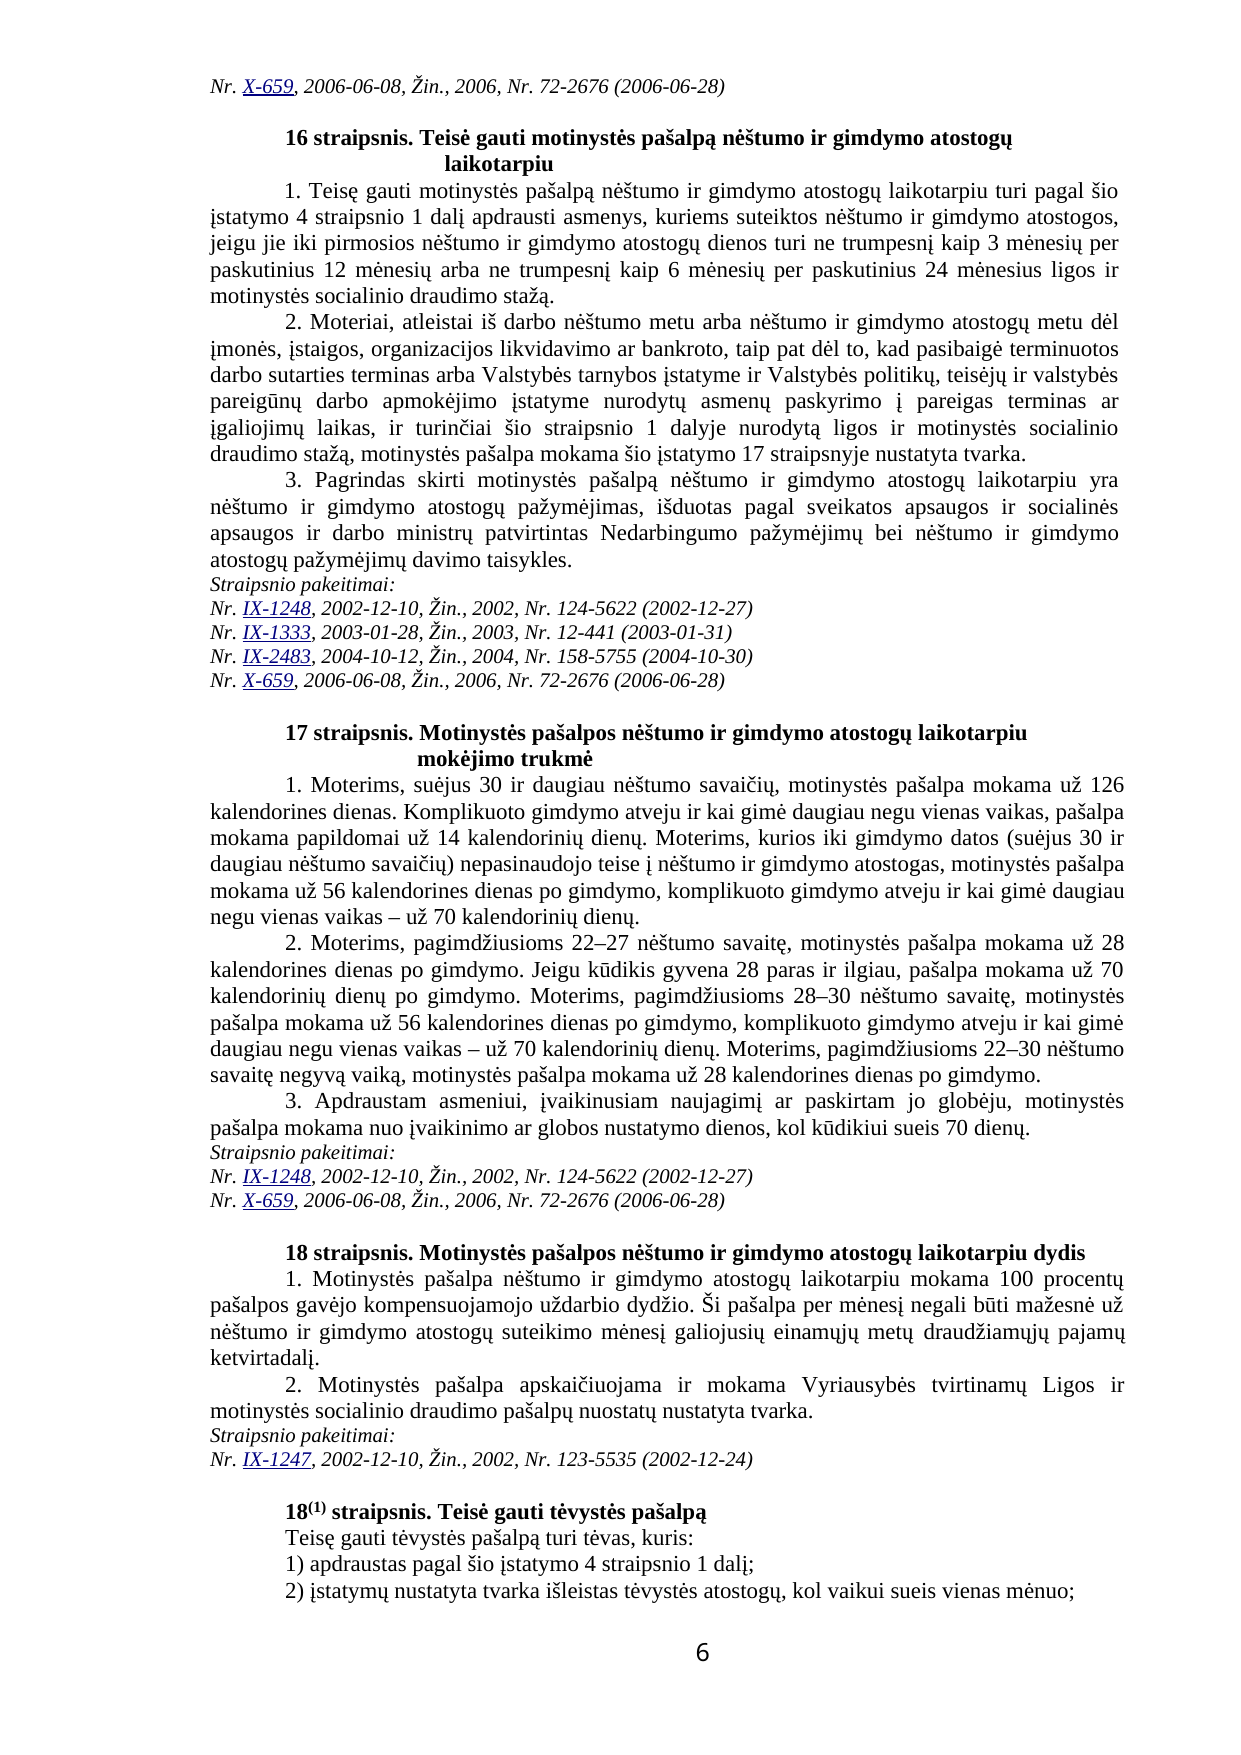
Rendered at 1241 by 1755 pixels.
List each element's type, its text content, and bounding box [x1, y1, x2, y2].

text 1. Motinystės pašalpa nėštumo ir gimdymo atostogų laikotarpiu mokama 100 procentų pašalpos gavėjo kompensuojamojo uždarbio dydžio. Ši pašalpa per mėnesį negali būti mažesnė už nėštumo ir gimdymo atostogų suteikimo mėnesį galiojusių einamųjų metų draudžiamųjų pajamų ketvirtadalį. [210, 1265, 1126, 1371]
text 18(1) straipsnis. Teisė gauti tėvystės pašalpą [210, 1498, 1126, 1524]
text 3. Pagrindas skirti motinystės pašalpą nėštumo ir gimdymo atostogų laikotarpiu yra nėštumo ir gimdymo atostogų pažymėjimas, išduotas pagal sveikatos apsaugos ir socialinės apsaugos ir darbo ministrų patvirtintas Nedarbingumo pažymėjimų bei nėštumo ir gimdymo atostogų pažymėjimų davimo taisykles. [210, 467, 1120, 572]
text Straipsnio pakeitimai: [210, 572, 1126, 596]
text Straipsnio pakeitimai: [210, 1140, 1126, 1164]
text 16 straipsnis. Teisė gauti motinystės pašalpą nėštumo ir gimdymo atostogų laikotarpiu [285, 124, 1126, 177]
text Nr. IX-1247, 2002-12-10, Žin., 2002, Nr. 123-5535 (2002-12-24) [210, 1447, 1126, 1471]
text Teisę gauti tėvystės pašalpą turi tėvas, kuris: [210, 1524, 1126, 1551]
text Nr. IX-2483, 2004-10-12, Žin., 2004, Nr. 158-5755 (2004-10-30) [210, 644, 1120, 668]
text Straipsnio pakeitimai: [210, 1423, 1126, 1447]
text 17 straipsnis. Motinystės pašalpos nėštumo ir gimdymo atostogų laikotarpiu [285, 719, 1126, 745]
text Nr. IX-1333, 2003-01-28, Žin., 2003, Nr. 12-441 (2003-01-31) [210, 620, 1120, 644]
text mokėjimo trukmė [417, 745, 1126, 771]
text 2. Moteriai, atleistai iš darbo nėštumo metu arba nėštumo ir gimdymo atostogų metu dėl įmonės, įstaigos, organizacijos likvidavimo ar bankroto, taip pat dėl to, kad pasibaigė terminuotos darbo sutarties terminas arba Valstybės tarnybos įstatyme ir Valstybės politikų, teisėjų ir valstybės pareigūnų darbo apmokėjimo įstatyme nurodytų asmenų paskyrimo į pareigas terminas ar įgaliojimų laikas, ir turinčiai šio straipsnio 1 dalyje nurodytą ligos ir motinystės socialinio draudimo stažą, motinystės pašalpa mokama šio įstatymo 17 straipsnyje nustatyta tvarka. [210, 308, 1120, 467]
text 2. Moterims, pagimdžiusioms 22–27 nėštumo savaitę, motinystės pašalpa mokama už 28 kalendorines dienas po gimdymo. Jeigu kūdikis gyvena 28 paras ir ilgiau, pašalpa mokama už 70 kalendorinių dienų po gimdymo. Moterims, pagimdžiusioms 28–30 nėštumo savaitę, motinystės pašalpa mokama už 56 kalendorines dienas po gimdymo, komplikuoto gimdymo atveju ir kai gimė daugiau negu vienas vaikas – už 70 kalendorinių dienų. Moterims, pagimdžiusioms 22–30 nėštumo savaitę negyvą vaiką, motinystės pašalpa mokama už 28 kalendorines dienas po gimdymo. [210, 929, 1126, 1088]
text Nr. IX-1248, 2002-12-10, Žin., 2002, Nr. 124-5622 (2002-12-27) [210, 1164, 1126, 1188]
text 18 straipsnis. Motinystės pašalpos nėštumo ir gimdymo atostogų laikotarpiu dydis [285, 1239, 1126, 1265]
text Nr. X-659, 2006-06-08, Žin., 2006, Nr. 72-2676 (2006-06-28) [210, 668, 1120, 692]
text 1) apdraustas pagal šio įstatymo 4 straipsnio 1 dalį; [210, 1551, 1126, 1577]
text Nr. IX-1248, 2002-12-10, Žin., 2002, Nr. 124-5622 (2002-12-27) [210, 596, 1126, 620]
text 2. Motinystės pašalpa apskaičiuojama ir mokama Vyriausybės tvirtinamų Ligos ir motinystės socialinio draudimo pašalpų nuostatų nustatyta tvarka. [210, 1371, 1126, 1423]
text 3. Apdraustam asmeniui, įvaikinusiam naujagimį ar paskirtam jo globėju, motinystės pašalpa mokama nuo įvaikinimo ar globos nustatymo dienos, kol kūdikiui sueis 70 dienų. [210, 1088, 1126, 1140]
text 1. Teisę gauti motinystės pašalpą nėštumo ir gimdymo atostogų laikotarpiu turi pagal šio įstatymo 4 straipsnio 1 dalį apdrausti asmenys, kuriems suteiktos nėštumo ir gimdymo atostogos, jeigu jie iki pirmosios nėštumo ir gimdymo atostogų dienos turi ne trumpesnį kaip 3 mėnesių per paskutinius 12 mėnesių arba ne trumpesnį kaip 6 mėnesių per paskutinius 24 mėnesius ligos ir motinystės socialinio draudimo stažą. [210, 177, 1120, 308]
text Nr. X-659, 2006-06-08, Žin., 2006, Nr. 72-2676 (2006-06-28) [210, 1188, 1120, 1212]
text 1. Moterims, suėjus 30 ir daugiau nėštumo savaičių, motinystės pašalpa mokama už 126 kalendorines dienas. Komplikuoto gimdymo atveju ir kai gimė daugiau negu vienas vaikas, pašalpa mokama papildomai už 14 kalendorinių dienų. Moterims, kurios iki gimdymo datos (suėjus 30 ir daugiau nėštumo savaičių) nepasinaudojo teise į nėštumo ir gimdymo atostogas, motinystės pašalpa mokama už 56 kalendorines dienas po gimdymo, komplikuoto gimdymo atveju ir kai gimė daugiau negu vienas vaikas – už 70 kalendorinių dienų. [210, 771, 1126, 929]
text 2) įstatymų nustatyta tvarka išleistas tėvystės atostogų, kol vaikui sueis vienas mėnuo; [210, 1577, 1126, 1603]
text Nr. X-659, 2006-06-08, Žin., 2006, Nr. 72-2676 (2006-06-28) [210, 73, 1120, 98]
